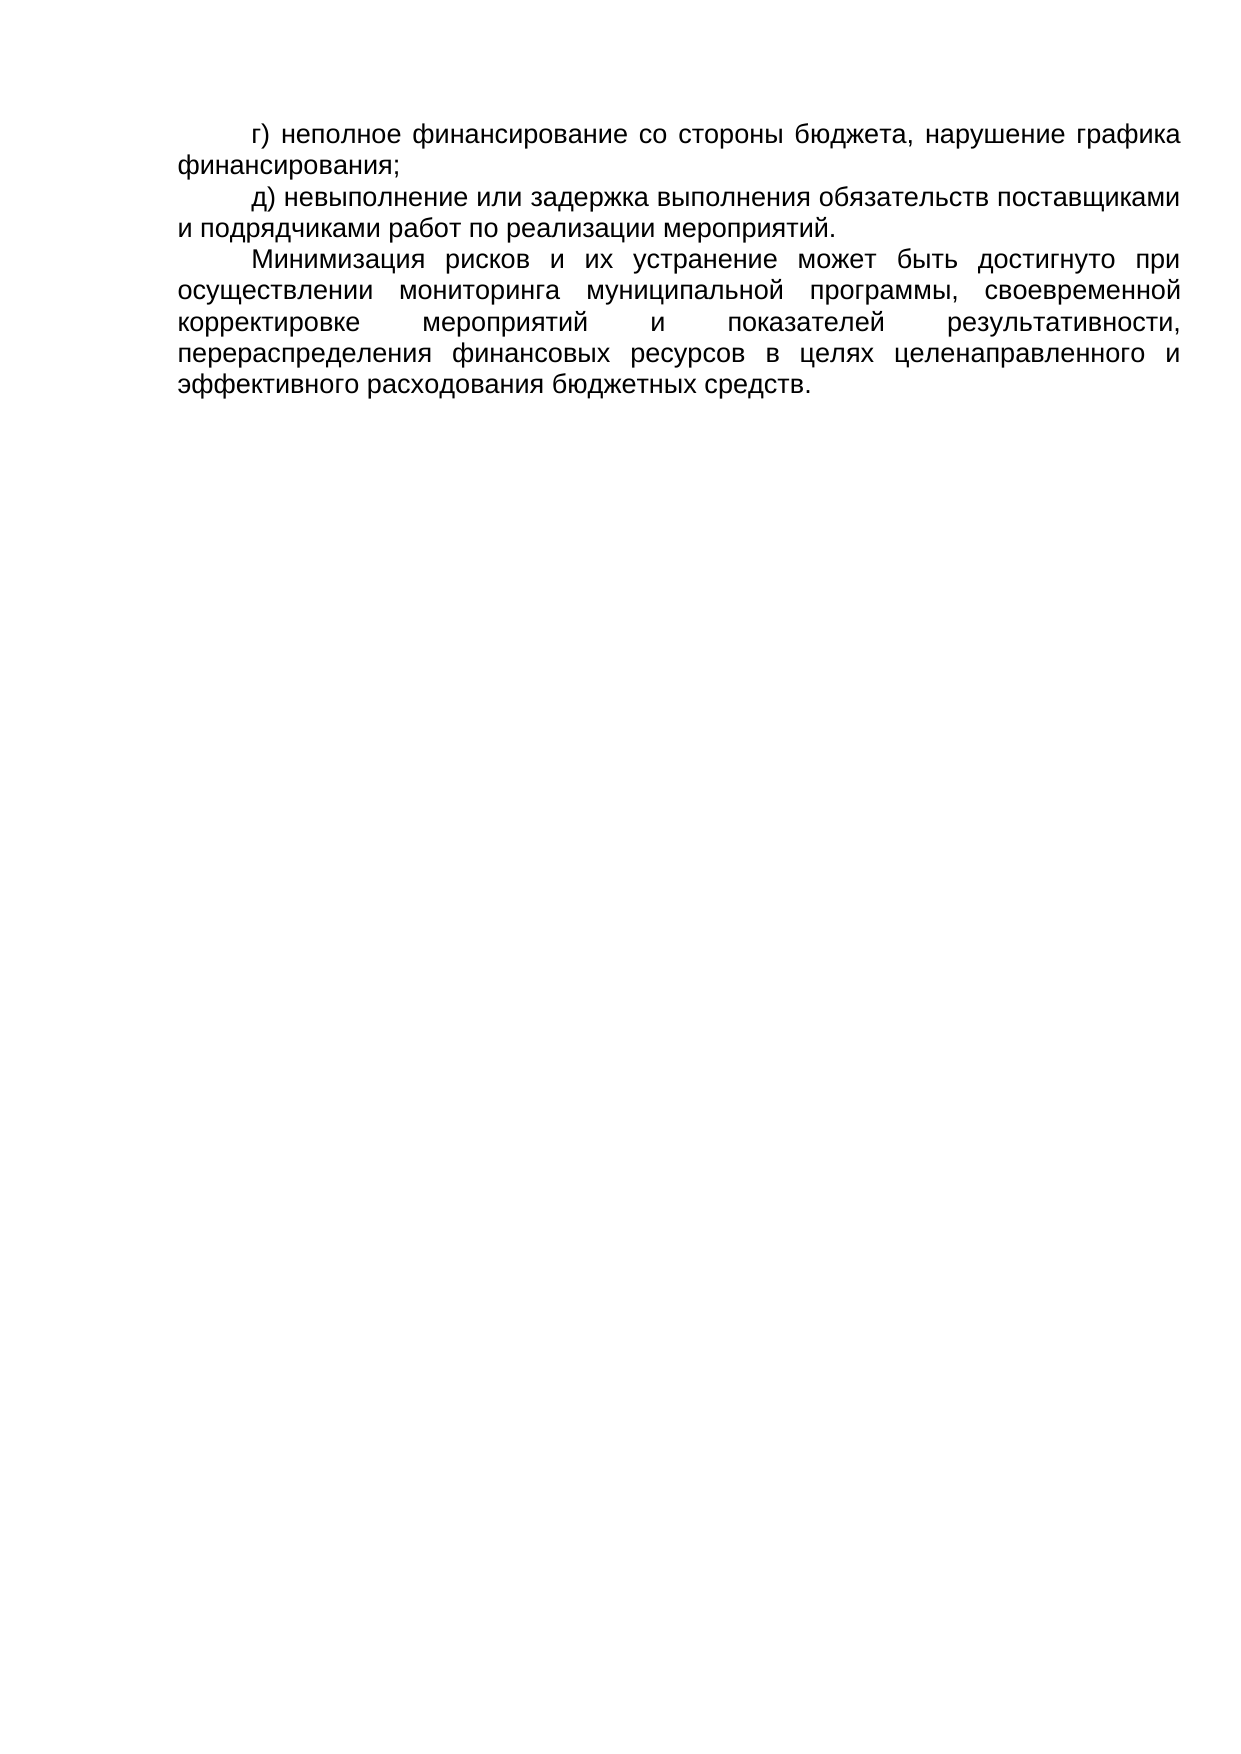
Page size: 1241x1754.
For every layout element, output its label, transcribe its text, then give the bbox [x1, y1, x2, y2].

text д) невыполнение или задержка выполнения обязательств поставщиками и подрядчиками работ по реализации мероприятий. [177, 181, 1181, 243]
text Минимизация рисков и их устранение может быть достигнуто при осуществлении мониторинга муниципальной программы, своевременной корректировке мероприятий и показателей результативности, перераспределения финансовых ресурсов в целях целенаправленного и эффективного расходования бюджетных средств. [177, 243, 1181, 399]
text г) неполное финансирование со стороны бюджета, нарушение графика финансирования; [177, 118, 1181, 181]
